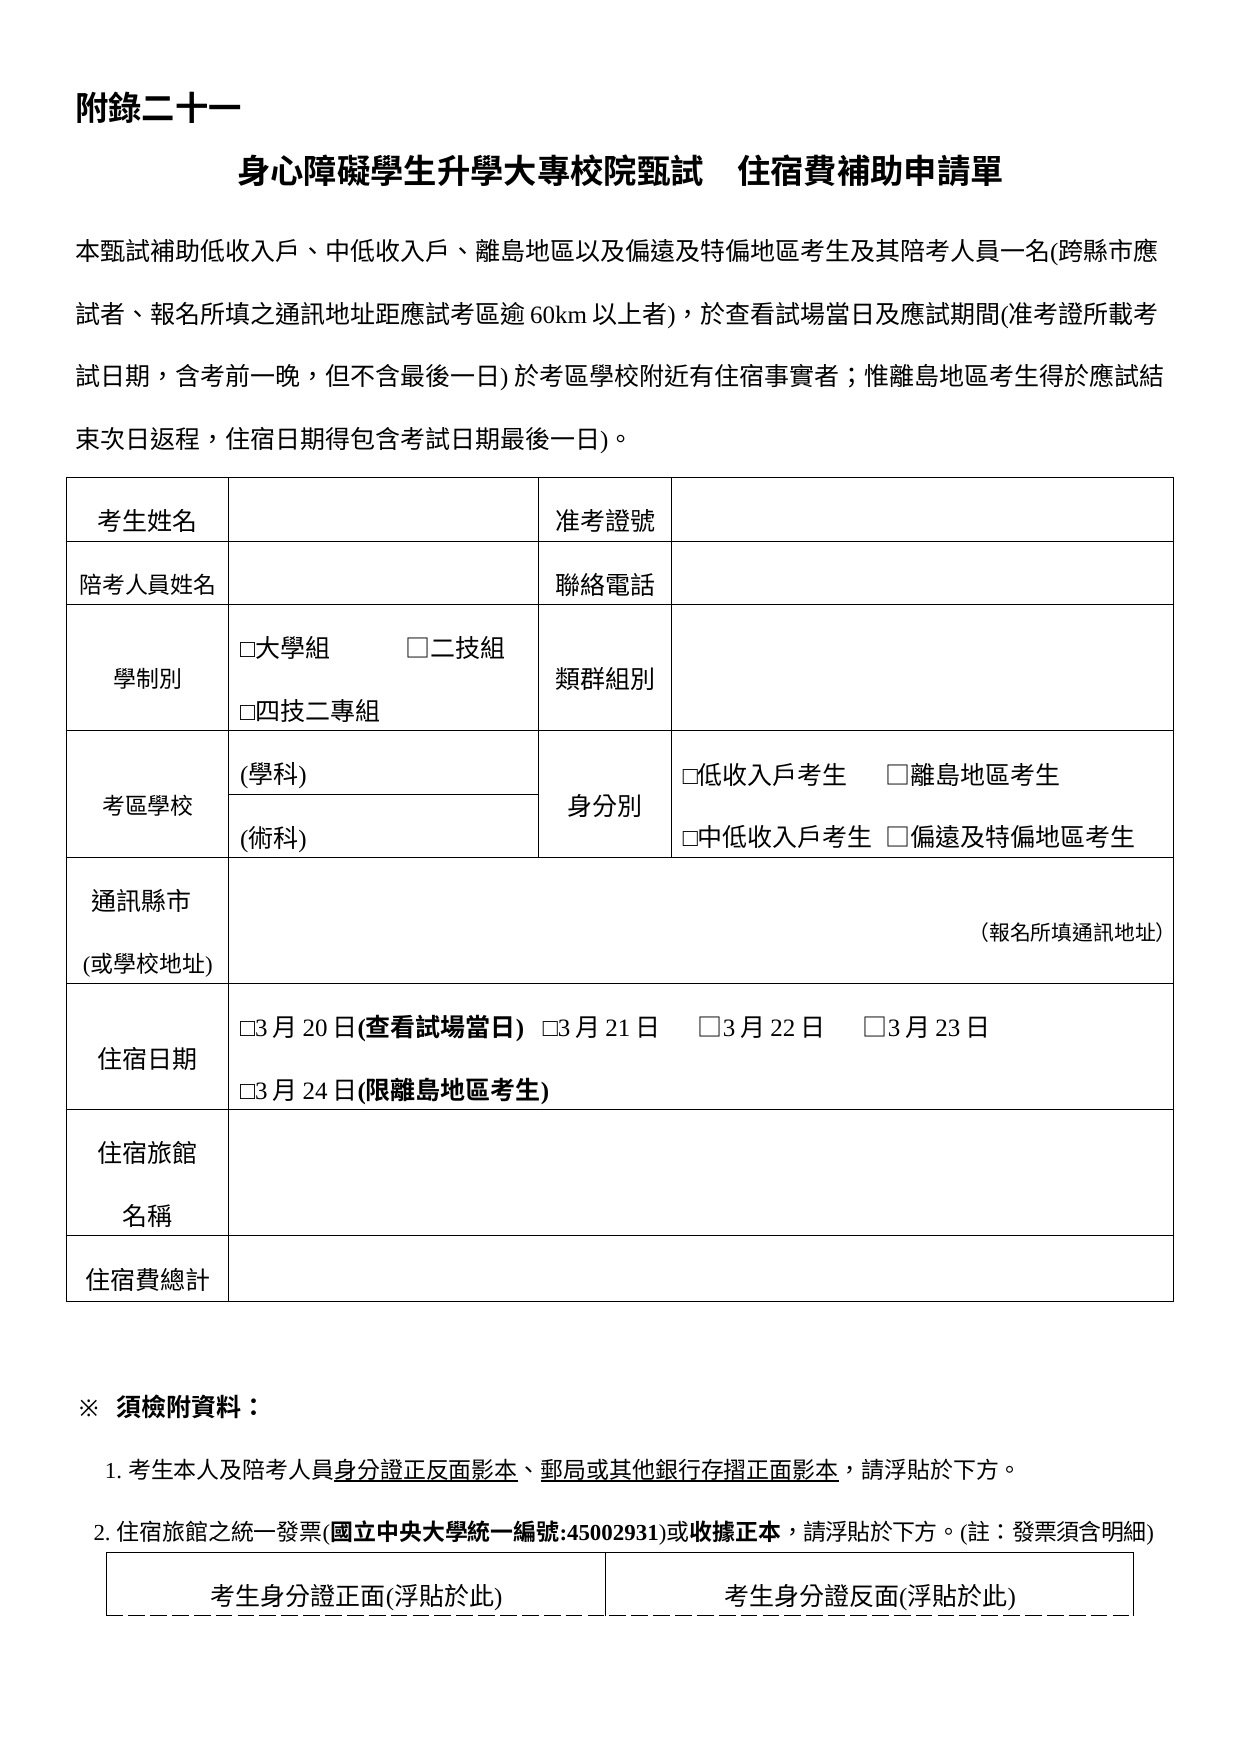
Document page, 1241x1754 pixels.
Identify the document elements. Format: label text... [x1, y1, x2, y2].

subtitle 身心障礙學生升學大專校院甄試 住宿費補助申請單 [75, 127, 1165, 189]
table_cell □低收入戶考生 □離島地區考生 □中低收入戶考生 □偏遠及特偏地區考生 [672, 731, 1173, 857]
text 1. 考生本人及陪考人員身分證正反面影本、郵局或其他銀行存摺正面影本，請浮貼於下方。 [104, 1427, 1165, 1489]
table_cell (學科) [229, 731, 538, 794]
table_cell 類群組別 [539, 605, 671, 730]
text 2. 住宿旅館之統一發票(國立中央大學統一編號:45002931)或收據正本，請浮貼於下方。(註：發票須含明細) [75, 1489, 1165, 1552]
table_cell 聯絡電話 [539, 542, 671, 604]
table_cell (術科) [229, 795, 538, 857]
table_cell 住宿日期 [67, 984, 228, 1109]
table_header 准考證號 [539, 478, 671, 541]
table_cell 學制別 [67, 605, 228, 730]
subtitle 附錄二十一 [75, 64, 1165, 127]
table_cell □3月20日(查看試場當日) □3月21日 □3月22日 □3月23日 □3月24日(限離島地區考生) [229, 984, 1173, 1109]
table_cell [229, 1110, 1173, 1235]
table_cell [229, 1236, 1173, 1301]
table_header 考生身分證反面(浮貼於此) [606, 1553, 1133, 1615]
table_cell （報名所填通訊地址） [229, 858, 1173, 983]
table_cell [672, 605, 1173, 730]
table_cell 考區學校 [67, 731, 228, 857]
table_cell 住宿費總計 [67, 1236, 228, 1301]
table_cell 住宿旅館 名稱 [67, 1110, 228, 1235]
text 本甄試補助低收入戶、中低收入戶、離島地區以及偏遠及特偏地區考生及其陪考人員一名(跨縣市應試者、報名所填之通訊地址距應試考區逾60km以上者)，於查看試場當日及應試期間(准考證所載考試日期，含考前一晚，但不含最後一日) 於考區學校附近有住宿事實者；惟離島地區考生得於應試結束次日返程，住宿日期得包含考試日期最後一日)。 [75, 208, 1165, 458]
table_header 考生身分證正面(浮貼於此) [107, 1553, 605, 1615]
table_header [672, 478, 1173, 541]
table_cell 身分別 [539, 731, 671, 857]
list 須檢附資料： [75, 1364, 1165, 1427]
table_cell [229, 542, 538, 604]
table_cell □大學組 □二技組 □四技二專組 [229, 605, 538, 730]
table_header 考生姓名 [67, 478, 228, 541]
table_header [229, 478, 538, 541]
table_cell 陪考人員姓名 [67, 542, 228, 604]
table_cell [672, 542, 1173, 604]
table_cell 通訊縣市 (或學校地址) [67, 858, 228, 983]
